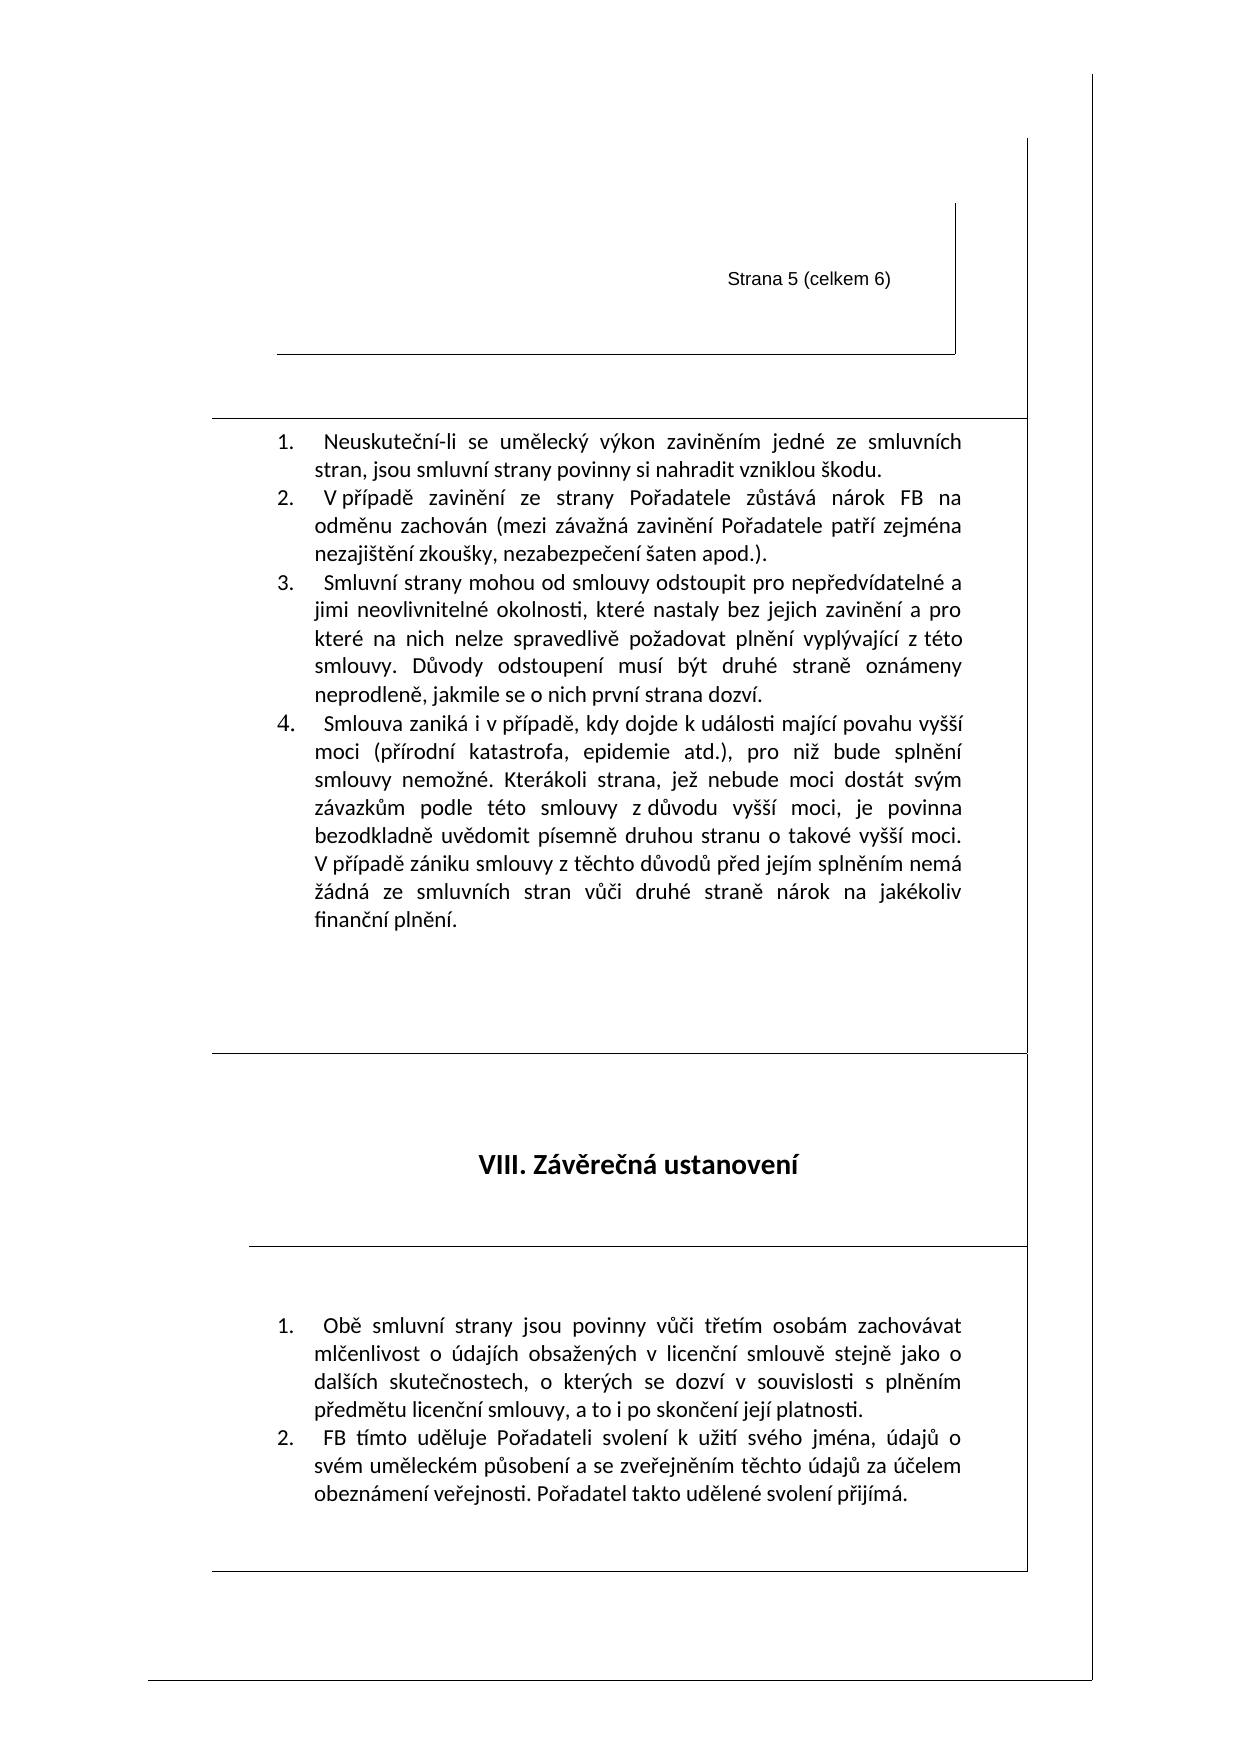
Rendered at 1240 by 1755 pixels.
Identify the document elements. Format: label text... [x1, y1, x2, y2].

list V případě zavinění ze strany Pořadatele zůstává nárok FB na odměnu zachován (mezi závažná zavinění Pořadatele patří zejména nezajištění zkoušky, nezabezpečení šaten apod.). [212, 483, 1027, 568]
subtitle VIII. Závěrečná ustanovení [249, 1146, 1027, 1246]
list Neuskuteční-li se umělecký výkon zaviněním jedné ze smluvních stran, jsou smluvní strany povinny si nahradit vzniklou škodu. [212, 363, 1027, 483]
text 2. FB tímto uděluje Pořadateli svolení k užití svého jména, údajů o svém uměleckém působení a se zveřejněním těchto údajů za účelem obeznámení veřejnosti. Pořadatel takto udělené svolení přijímá. [212, 1423, 1027, 1571]
list Smluvní strany mohou od smlouvy odstoupit pro nepředvídatelné a jimi neovlivnitelné okolnosti, které nastaly bez jejich zavinění a pro které na nich nelze spravedlivě požadovat plnění vyplývající z této smlouvy. Důvody odstoupení musí být druhé straně oznámeny neprodleně, jakmile se o nich první strana dozví. [212, 568, 1027, 708]
text 1. Obě smluvní strany jsou povinny vůči třetím osobám zachovávat mlčenlivost o údajích obsažených v licenční smlouvě stejně jako o dalších skutečnostech, o kterých se dozví v souvislosti s plněním předmětu licenční smlouvy, a to i po skončení její platnosti. [212, 1246, 1027, 1423]
list Smlouva zaniká i v případě, kdy dojde k události mající povahu vyšší moci (přírodní katastrofa, epidemie atd.), pro niž bude splnění smlouvy nemožné. Kterákoli strana, jež nebude moci dostát svým závazkům podle této smlouvy z důvodu vyšší moci, je povinna bezodkladně uvědomit písemně druhou stranu o takové vyšší moci. V případě zániku smlouvy z těchto důvodů před jejím splněním nemá žádná ze smluvních stran vůči druhé straně nárok na jakékoliv finanční plnění. [212, 708, 1027, 933]
